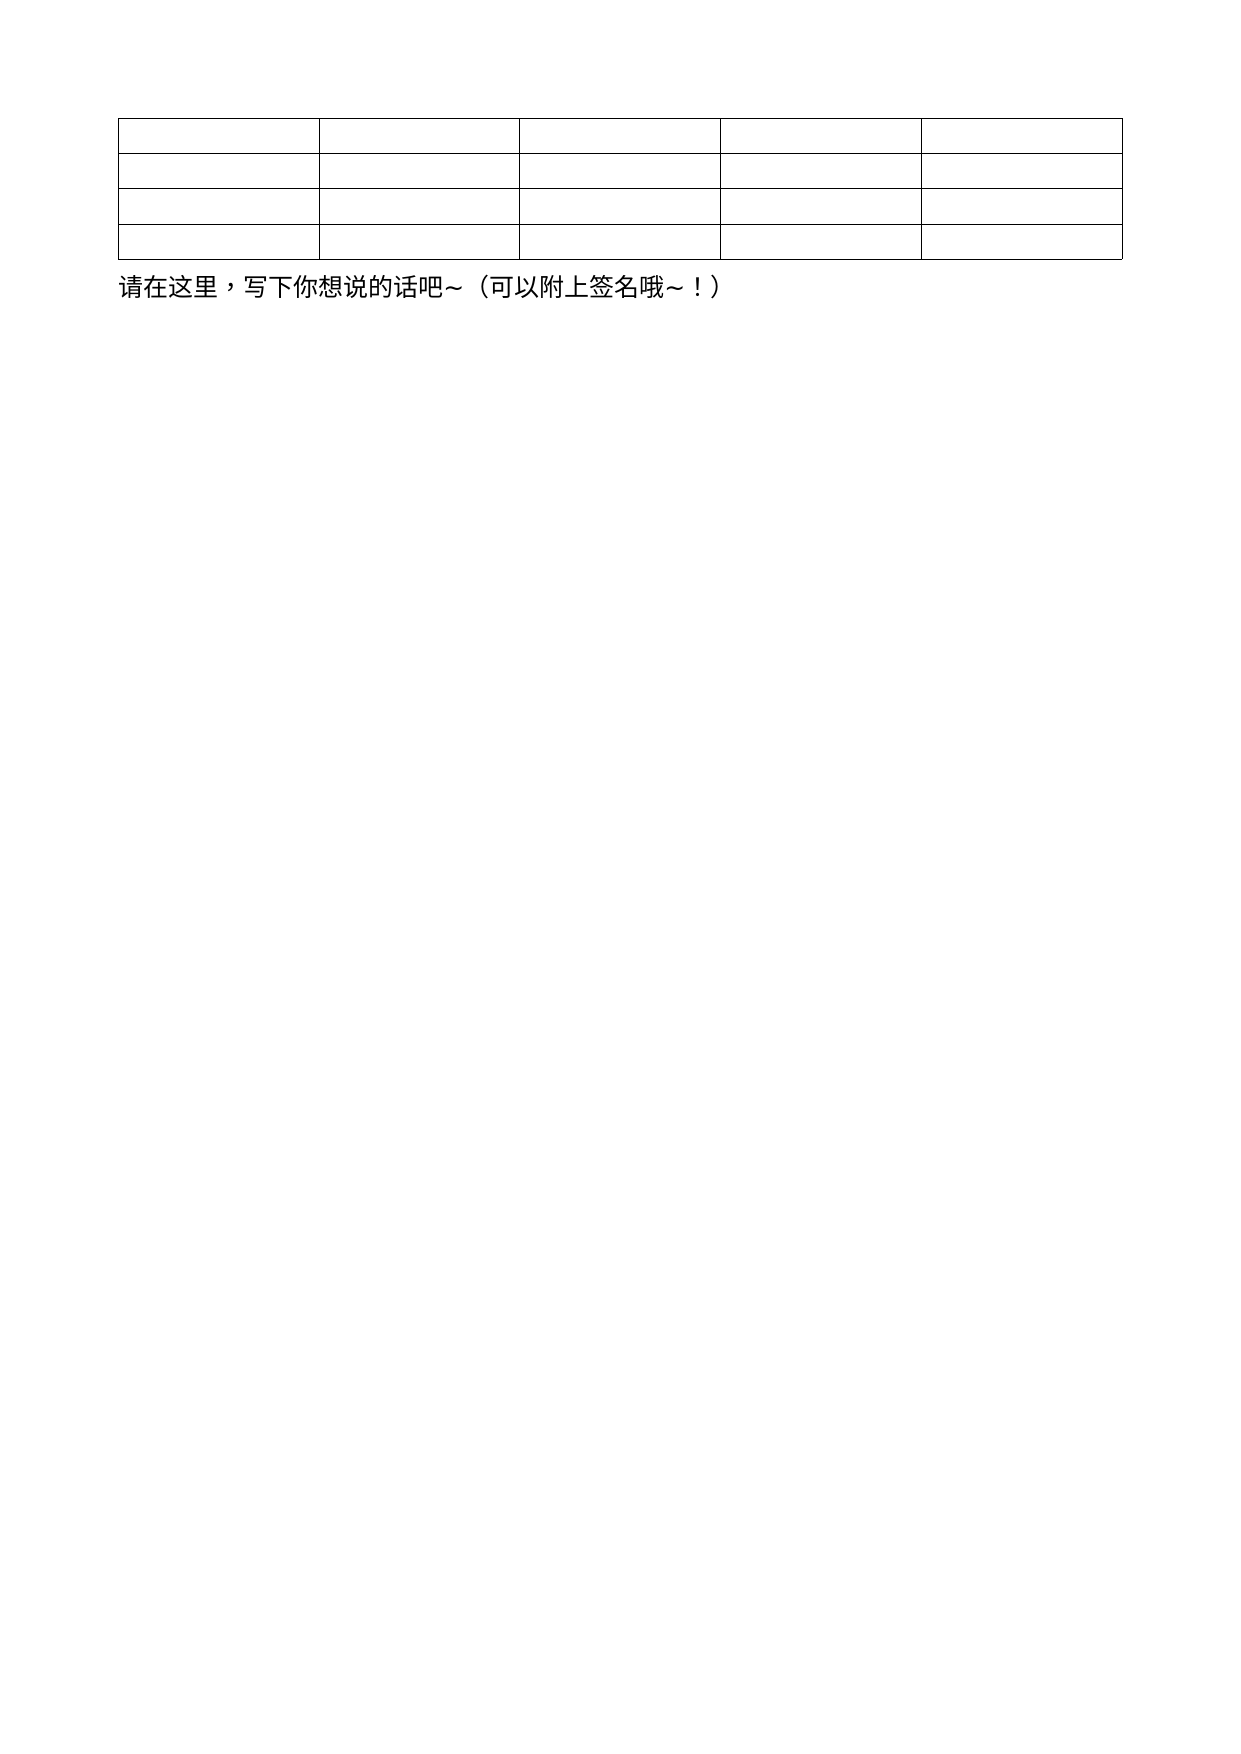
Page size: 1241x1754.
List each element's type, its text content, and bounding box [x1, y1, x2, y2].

table_cell [320, 189, 519, 223]
table_cell [520, 225, 720, 258]
table_cell [320, 119, 519, 153]
table_cell [721, 225, 921, 258]
table_cell [922, 189, 1122, 223]
table_cell [119, 119, 319, 153]
table_cell [520, 119, 720, 153]
table_cell [922, 225, 1122, 258]
table_cell [721, 189, 921, 223]
table_cell [119, 189, 319, 223]
text 请在这里，写下你想说的话吧~（可以附上签名哦~！） [118, 273, 1122, 303]
table_cell [922, 154, 1122, 188]
table_cell [721, 154, 921, 188]
table_cell [520, 154, 720, 188]
table_cell [520, 189, 720, 223]
table_cell [119, 225, 319, 258]
table_cell [922, 119, 1122, 153]
table_cell [119, 154, 319, 188]
table_cell [320, 225, 519, 258]
table_cell [320, 154, 519, 188]
table_cell [721, 119, 921, 153]
